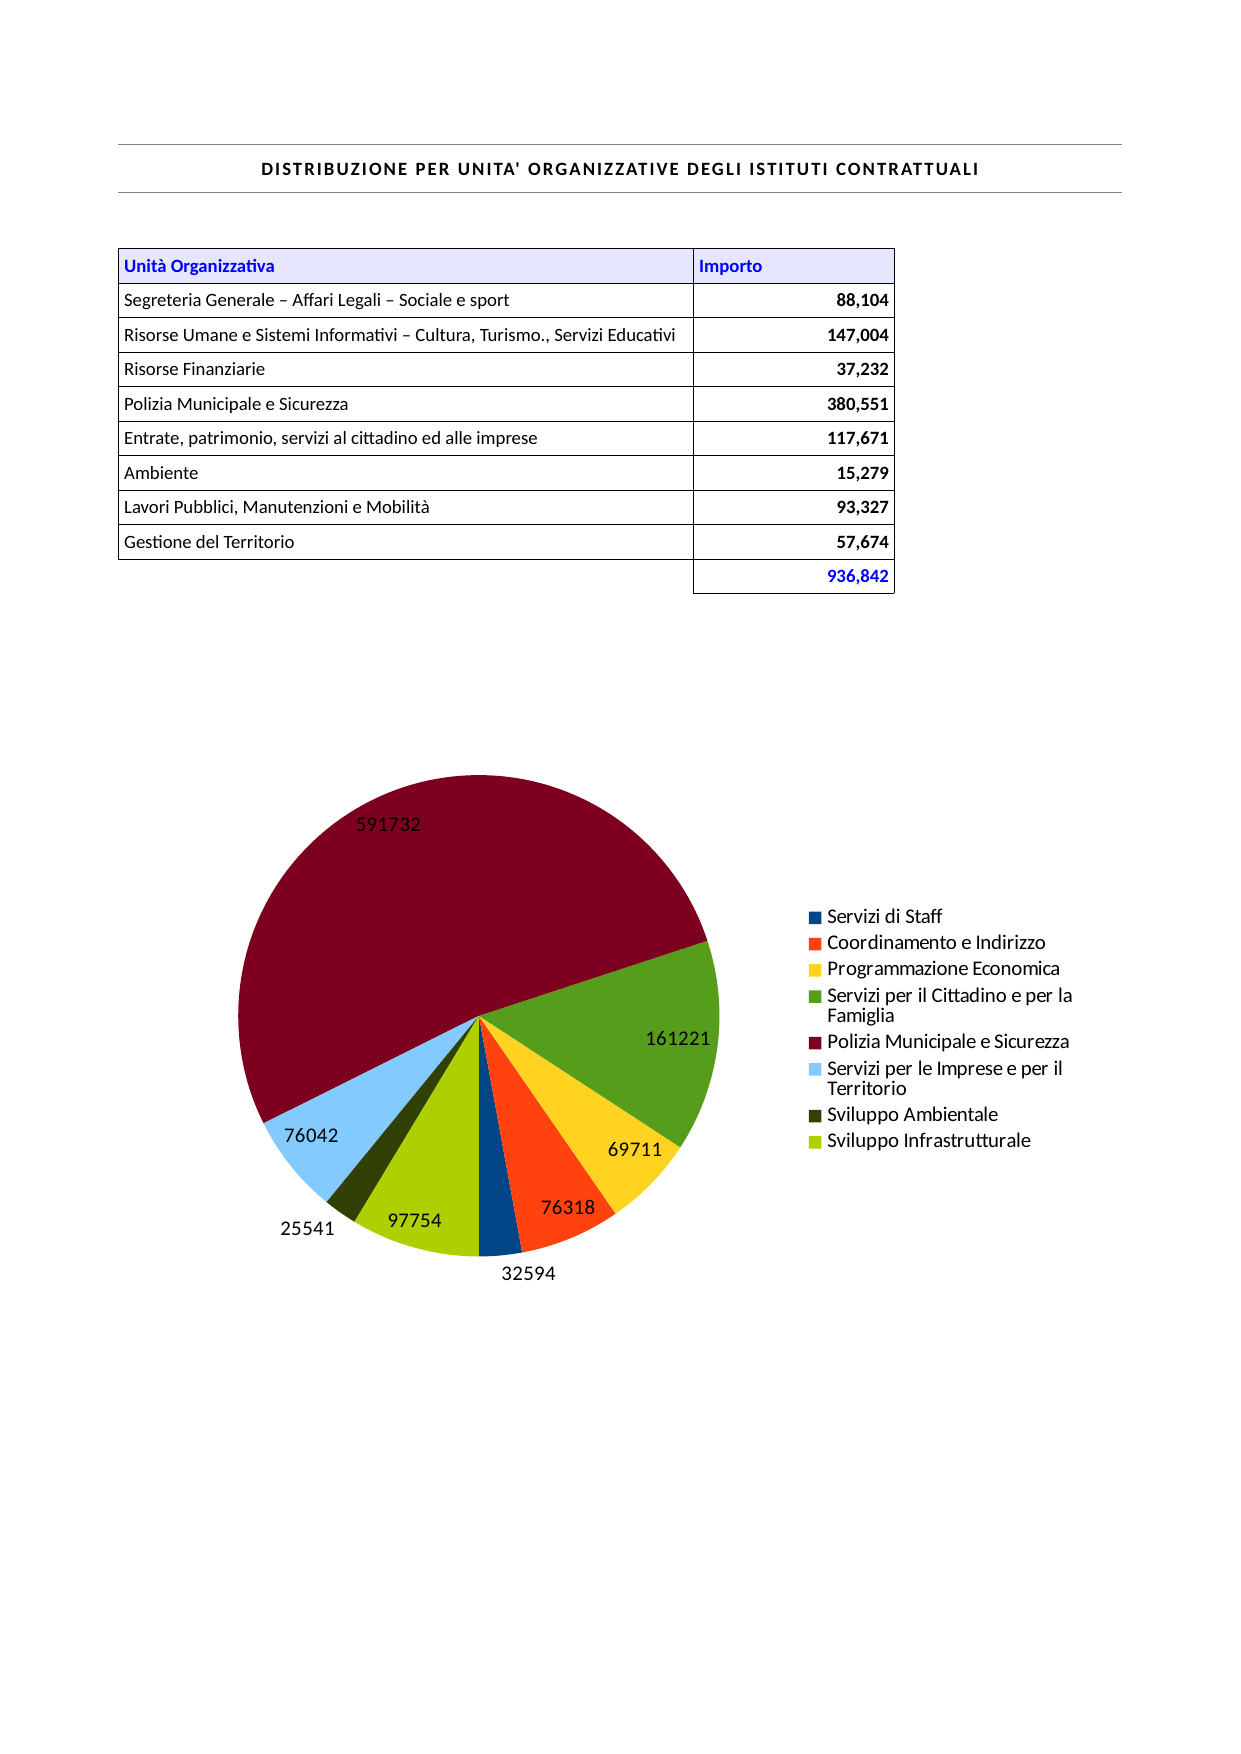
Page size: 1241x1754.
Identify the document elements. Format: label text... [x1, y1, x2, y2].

table_cell Risorse Umane e Sistemi Informativi – Cultura, Turismo., Servizi Educativi [119, 318, 693, 352]
table_cell 936.842 [694, 560, 894, 593]
table_cell Gestione del Territorio [119, 525, 693, 559]
table_header Unità Organizzativa [119, 249, 693, 283]
table_cell 147.004 [694, 318, 894, 352]
table_header Importo [694, 249, 894, 283]
table_cell 380.551 [694, 387, 894, 421]
table_cell 117.671 [694, 422, 894, 455]
table_cell 57.674 [694, 525, 894, 559]
table_cell Lavori Pubblici, Manutenzioni e Mobilità [119, 491, 693, 524]
table_cell 37.232 [694, 353, 894, 386]
table_cell 88.104 [694, 284, 894, 317]
table_cell Ambiente [119, 456, 693, 490]
table_cell Entrate, patrimonio, servizi al cittadino ed alle imprese [119, 422, 693, 455]
table_cell Polizia Municipale e Sicurezza [119, 387, 693, 421]
table_cell 93.327 [694, 491, 894, 524]
table_cell [118, 560, 693, 593]
text DISTRIBUZIONE PER UNITA' ORGANIZZATIVE DEGLI ISTITUTI CONTRATTUALI [118, 145, 1122, 192]
table_cell Risorse Finanziarie [119, 353, 693, 386]
table_cell Segreteria Generale – Affari Legali – Sociale e sport [119, 284, 693, 317]
table_cell 15.279 [694, 456, 894, 490]
